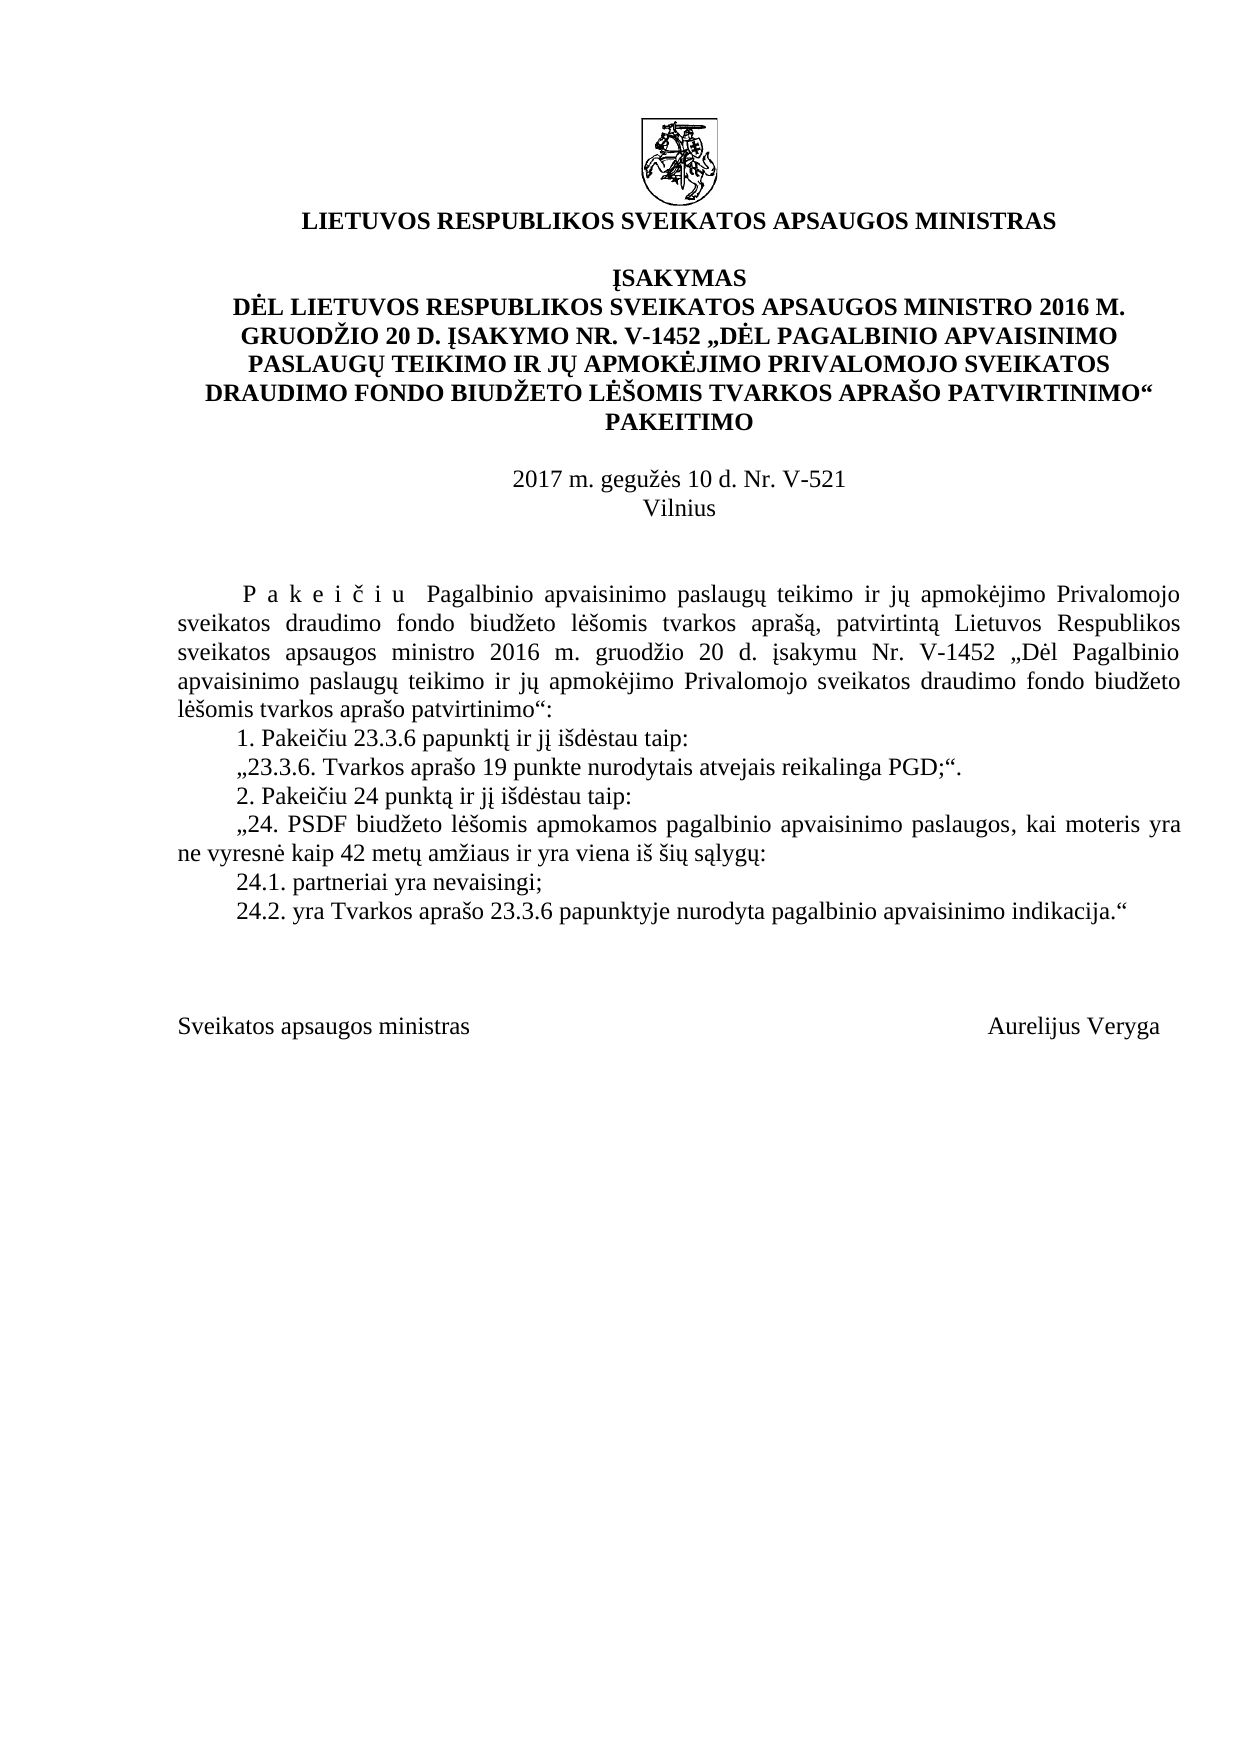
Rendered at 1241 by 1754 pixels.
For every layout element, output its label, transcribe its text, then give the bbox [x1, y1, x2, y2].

text DĖL LIETUVOS RESPUBLIKOS SVEIKATOS APSAUGOS MINISTRO 2016 M. GRUODŽIO 20 D. ĮSAKYMO NR. V-1452 „DĖL PAGALBINIO APVAISINIMO PASLAUGŲ TEIKIMO IR JŲ APMOKĖJIMO PRIVALOMOJO SVEIKATOS DRAUDIMO FONDO BIUDŽETO LĖŠOMIS TVARKOS APRAŠO PATVIRTINIMO“ PAKEITIMO [177, 292, 1181, 436]
text Vilnius [177, 493, 1181, 522]
text ĮSAKYMAS [177, 263, 1181, 292]
text 2017 m. gegužės 10 d. Nr. V-521 [177, 464, 1181, 493]
text „23.3.6. Tvarkos aprašo 19 punkte nurodytais atvejais reikalinga PGD;“. [177, 752, 1181, 781]
text P a k e i č i u Pagalbinio apvaisinimo paslaugų teikimo ir jų apmokėjimo Privalomojo sveikatos draudimo fondo biudžeto lėšomis tvarkos aprašą, patvirtintą Lietuvos Respublikos sveikatos apsaugos ministro 2016 m. gruodžio 20 d. įsakymu Nr. V-1452 „Dėl Pagalbinio apvaisinimo paslaugų teikimo ir jų apmokėjimo Privalomojo sveikatos draudimo fondo biudžeto lėšomis tvarkos aprašo patvirtinimo“: [177, 579, 1181, 723]
text Sveikatos apsaugos ministras Aurelijus Veryga [177, 1011, 1178, 1039]
text 24.2. yra Tvarkos aprašo 23.3.6 papunktyje nurodyta pagalbinio apvaisinimo indikacija.“ [177, 896, 1181, 924]
text LIETUVOS RESPUBLIKOS SVEIKATOS APSAUGOS MINISTRAS [177, 206, 1181, 234]
text 24.1. partneriai yra nevaisingi; [177, 867, 1181, 896]
text 1. Pakeičiu 23.3.6 papunktį ir jį išdėstau taip: [177, 723, 1181, 752]
text „24. PSDF biudžeto lėšomis apmokamos pagalbinio apvaisinimo paslaugos, kai moteris yra ne vyresnė kaip 42 metų amžiaus ir yra viena iš šių sąlygų: [177, 809, 1181, 867]
text 2. Pakeičiu 24 punktą ir jį išdėstau taip: [177, 781, 1181, 809]
